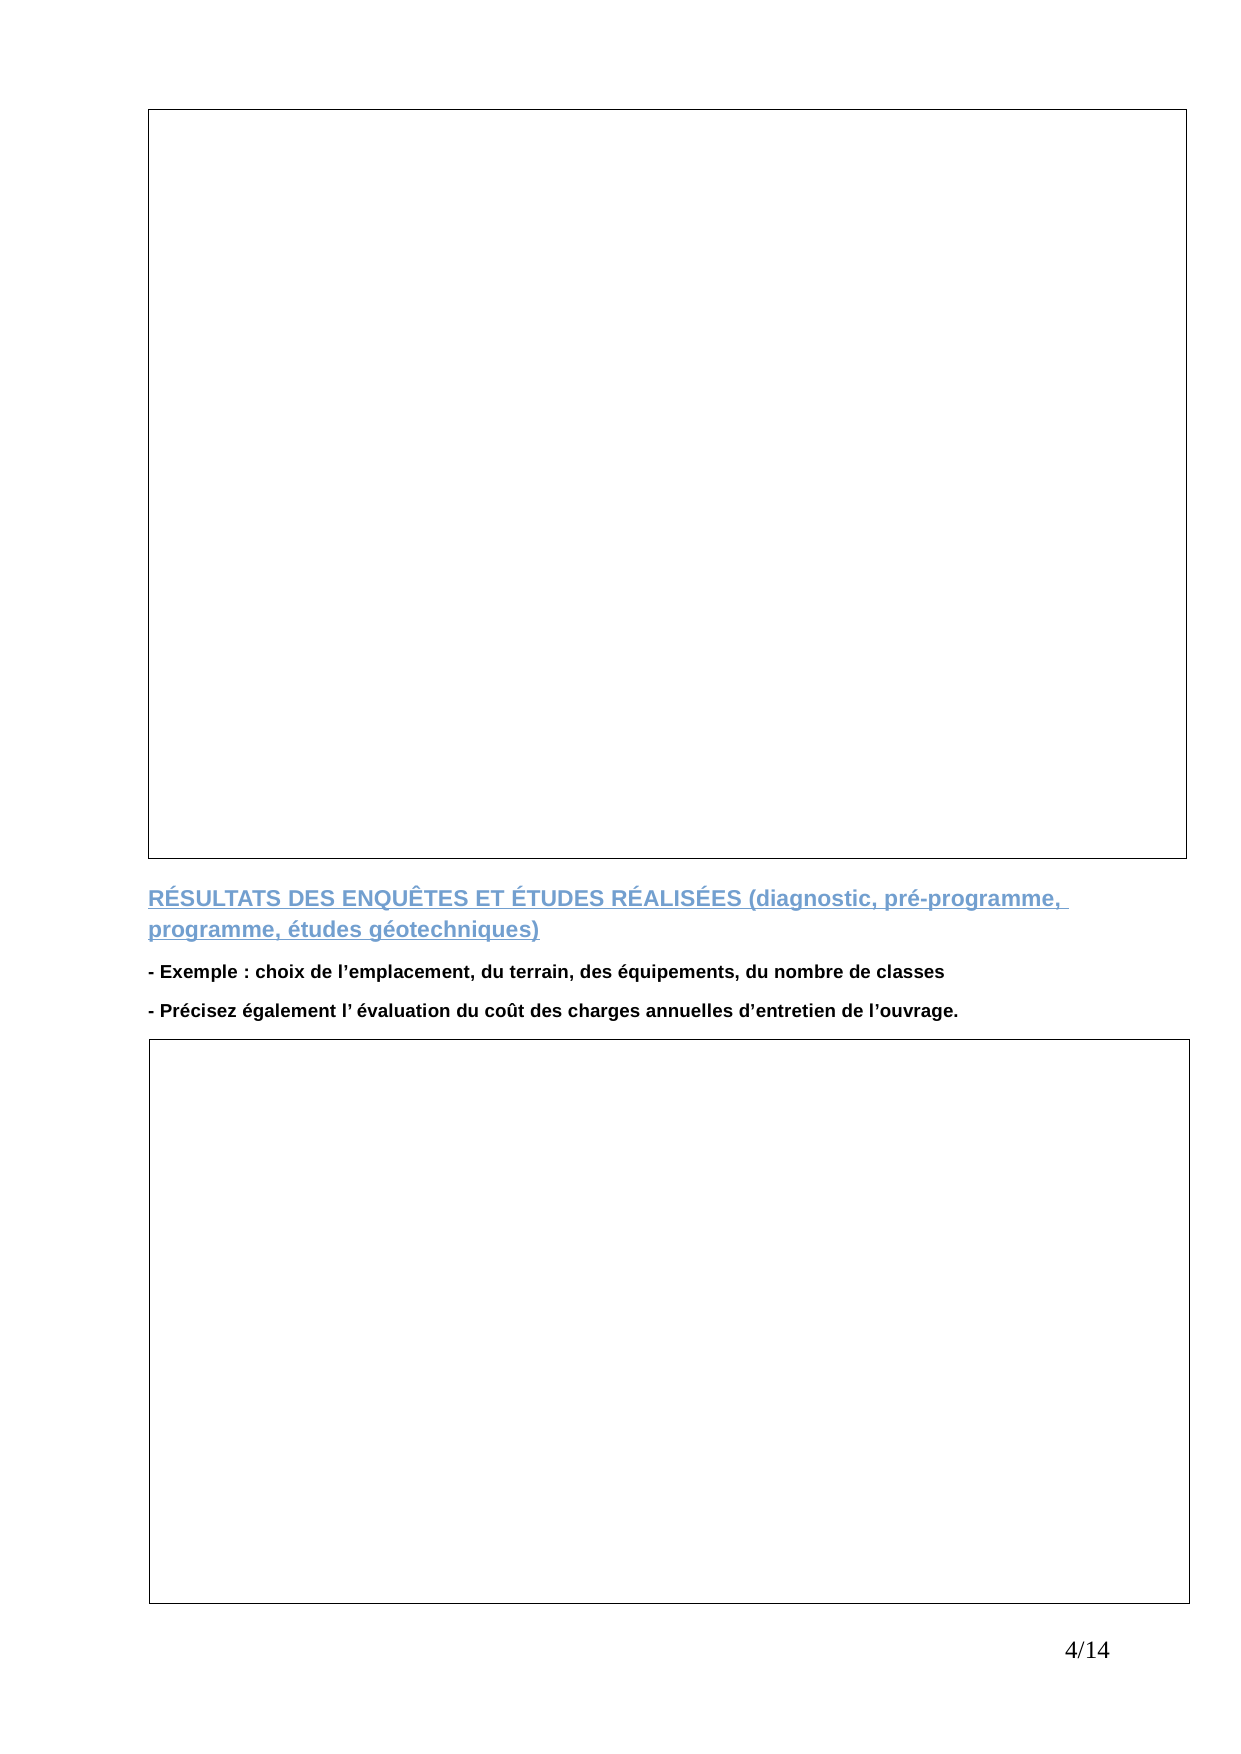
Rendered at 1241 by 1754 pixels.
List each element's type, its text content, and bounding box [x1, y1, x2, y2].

text - Précisez également l’ évaluation du coût des charges annuelles d’entretien de l’ouvrage. [148, 1000, 1109, 1022]
text RÉSULTATS DES ENQUÊTES ET ÉTUDES RÉALISÉES (diagnostic, pré-programme, programme, études géotechniques) [148, 884, 1109, 942]
text - Exemple : choix de l’emplacement, du terrain, des équipements, du nombre de classes [148, 961, 1109, 982]
